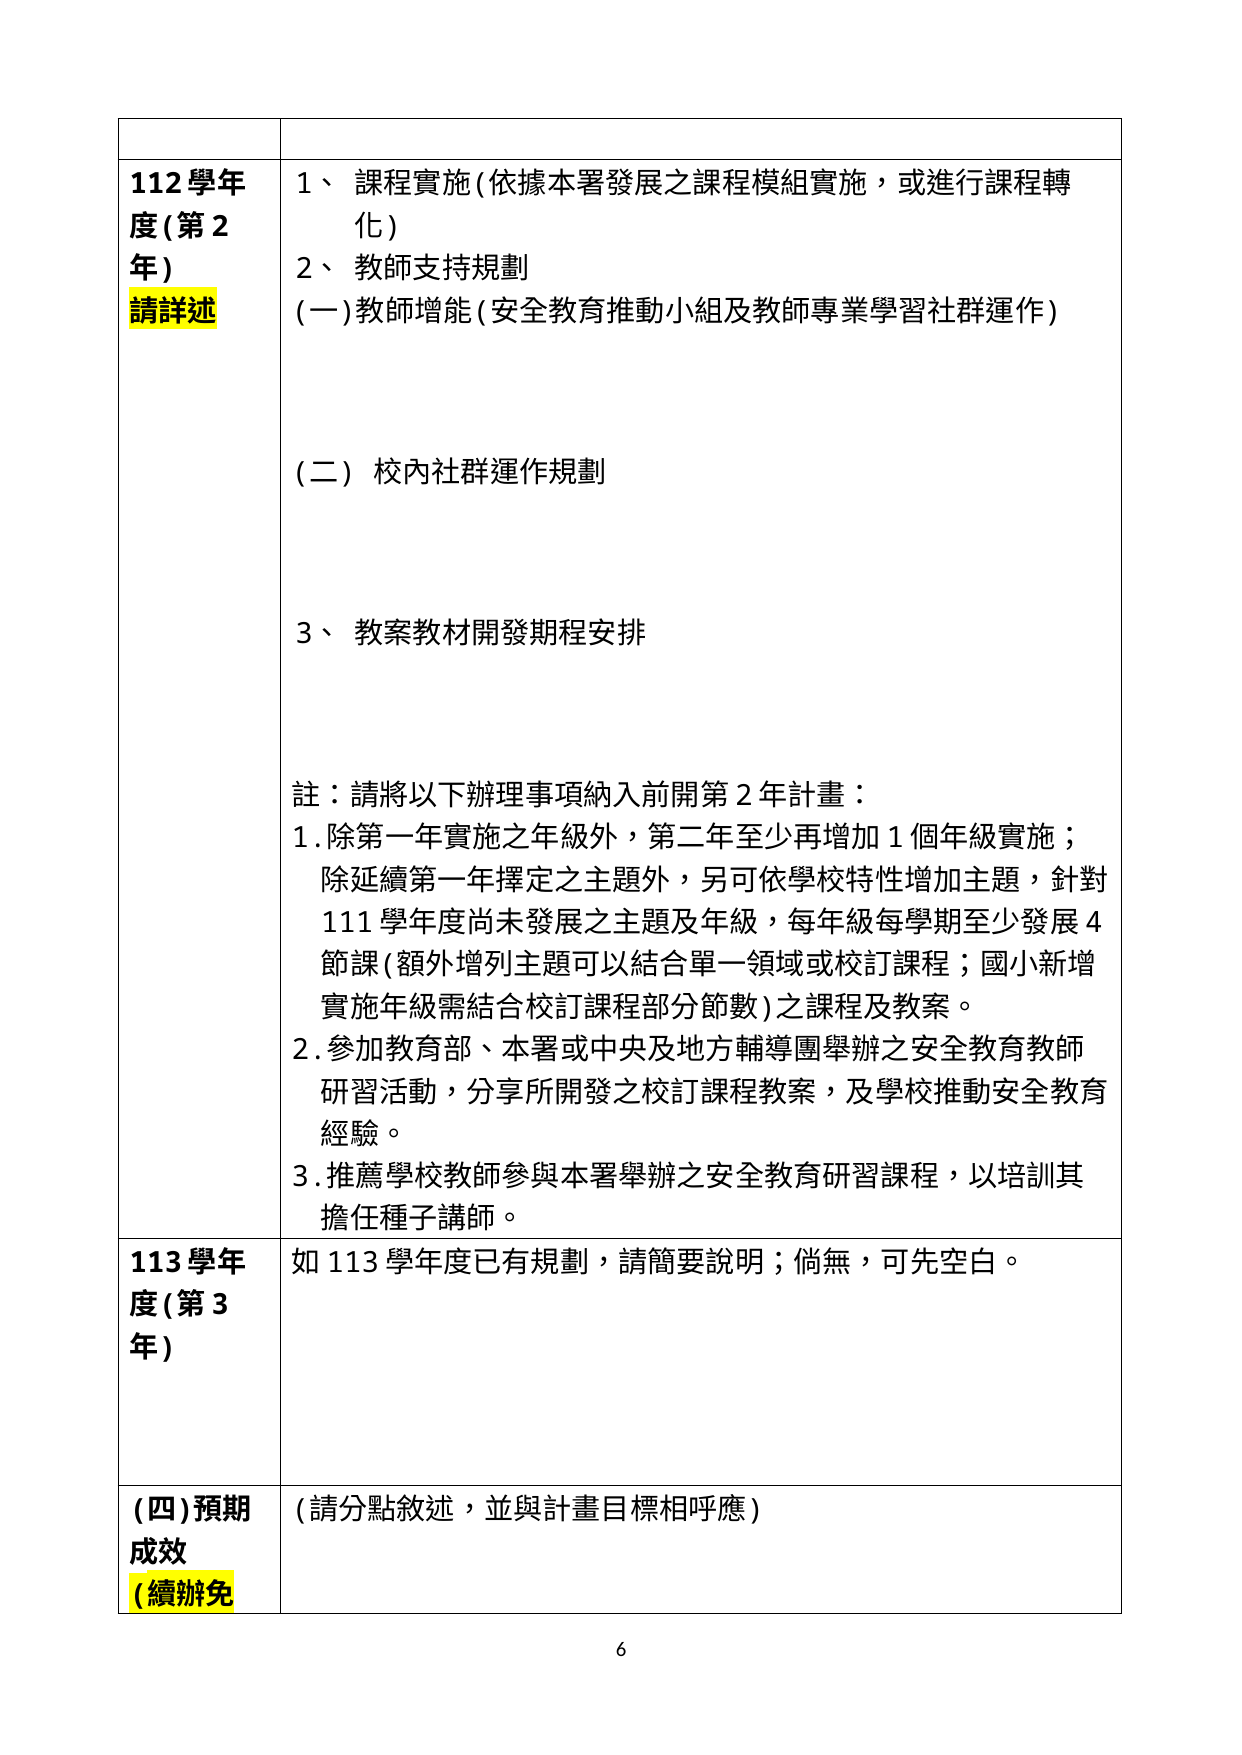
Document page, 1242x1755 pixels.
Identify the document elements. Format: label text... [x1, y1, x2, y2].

table_cell [119, 119, 280, 159]
table_cell (請分點敘述，並與計畫目標相呼應) [281, 1486, 1121, 1613]
table_cell [281, 119, 1121, 159]
table_cell 113學年度(第3年) [119, 1239, 280, 1485]
table_cell 如113學年度已有規劃，請簡要說明；倘無，可先空白。 [281, 1239, 1121, 1485]
table_cell 112學年度(第2年) 請詳述 [119, 160, 280, 1237]
table_cell 課程實施(依據本署發展之課程模組實施，或進行課程轉化) 教師支持規劃 (一)教師增能(安全教育推動小組及教師專業學習社群運作) (二) 校內社群運作規劃 教案教材開發期程安排 註：請將以下辦理事項納入前開第2年計畫： 1.除第一年實施之年級外，第二年至少再增加1個年級實施；除延續第一年擇定之主題外，另可依學校特性增加主題，針對111學年度尚未發展之主題及年級，每年級每學期至少發展4節課(額外增列主題可以結合單一領域或校訂課程；國小新增實施年級需結合校訂課程部分節數)之課程及教案。 2.參加教育部、本署或中央及地方輔導團舉辦之安全教育教師研習活動，分享所開發之校訂課程教案，及學校推動安全教育經驗。 3.推薦學校教師參與本署舉辦之安全教育研習課程，以培訓其擔任種子講師。 [281, 160, 1121, 1237]
table_cell (四)預期成效 (續辦免 [119, 1486, 280, 1613]
